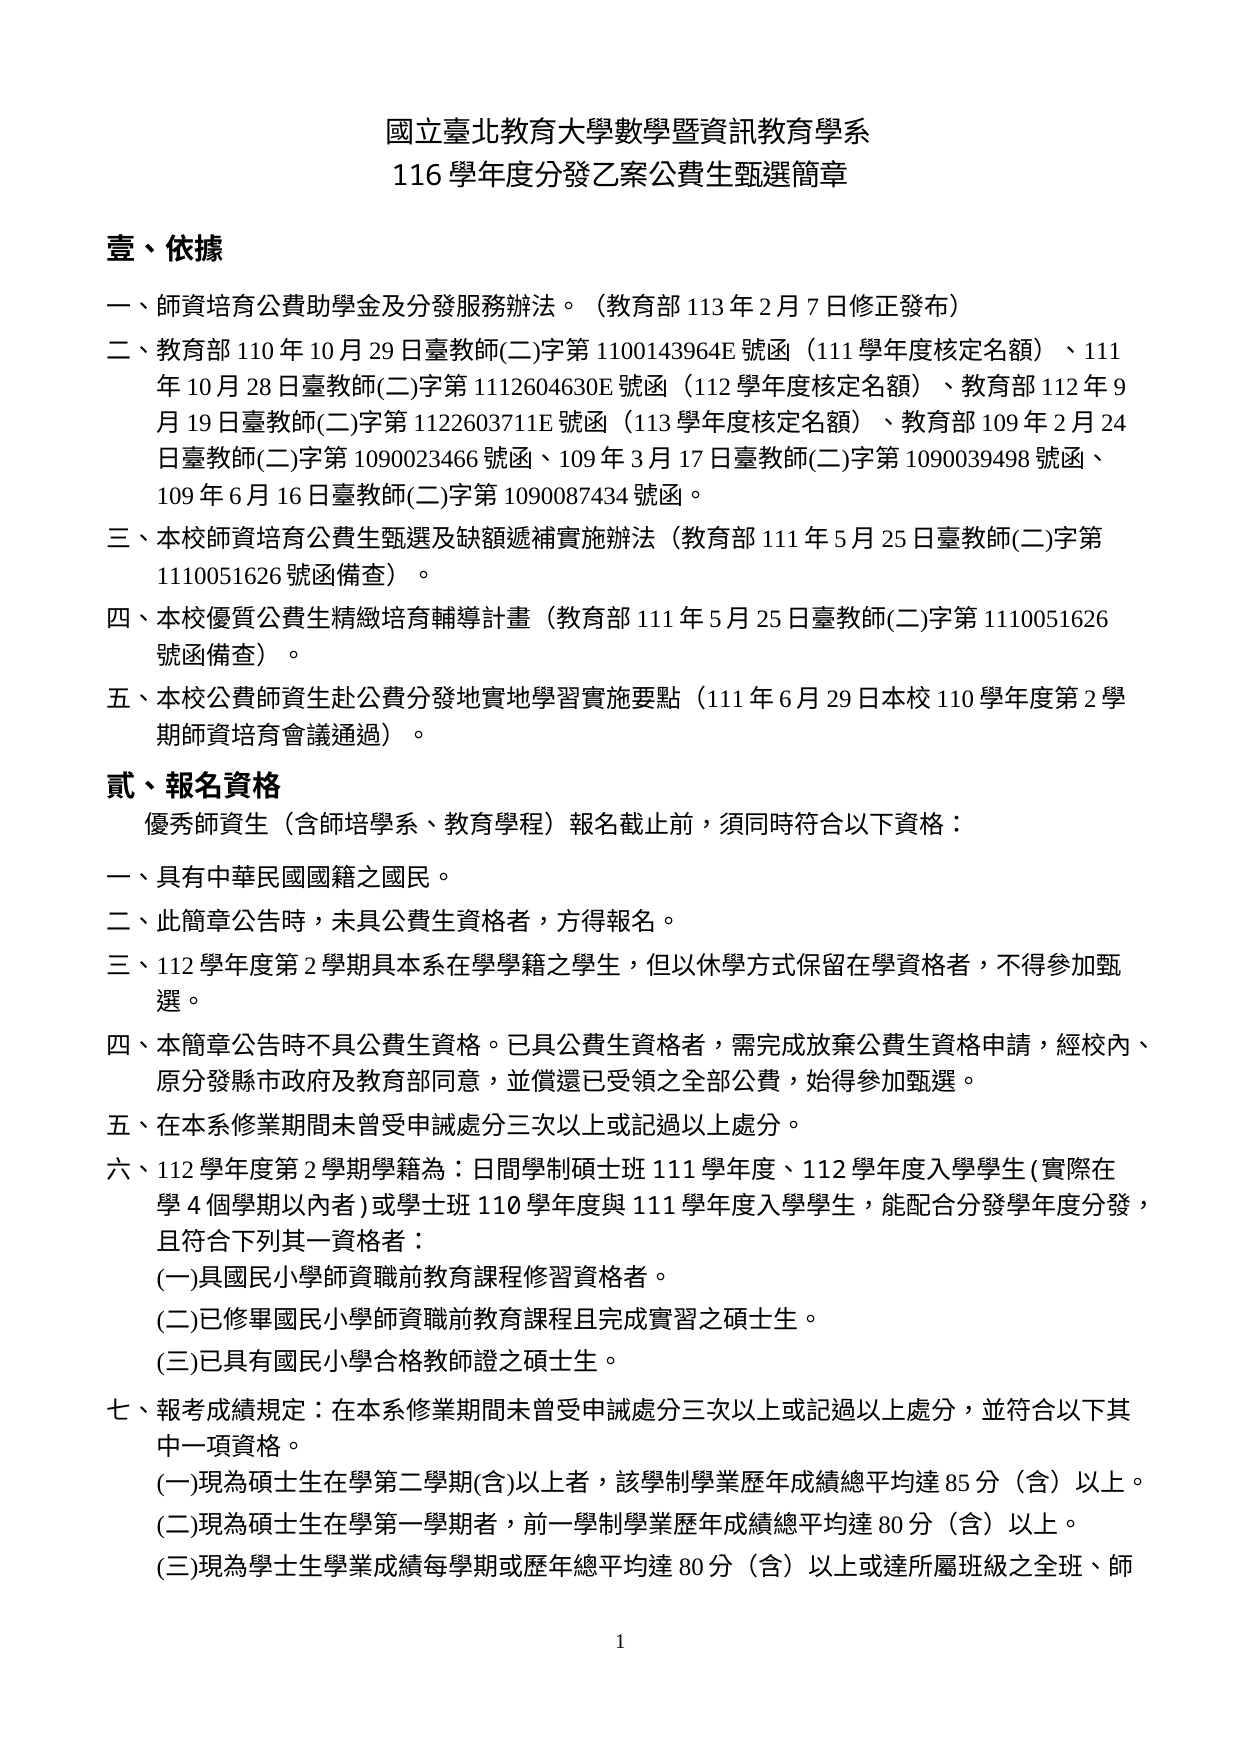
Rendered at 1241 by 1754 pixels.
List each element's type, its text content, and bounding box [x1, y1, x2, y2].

text 六、112學年度第2學期學籍為：日間學制碩士班111學年度、112學年度入學學生(實際在學4個學期以內者)或學士班110學年度與111學年度入學學生，能配合分發學年度分發，且符合下列其一資格者： [106, 1149, 1134, 1258]
text 三、本校師資培育公費生甄選及缺額遞補實施辦法（教育部111年5月25日臺教師(二)字第1110051626號函備查）。 [106, 519, 1134, 591]
text 國立臺北教育大學數學暨資訊教育學系 [106, 109, 1134, 151]
text (二)現為碩士生在學第一學期者，前一學制學業歷年成績總平均達80分（含）以上。 [156, 1504, 1134, 1541]
text 一、具有中華民國國籍之國民。 [106, 858, 1134, 894]
text 三、112學年度第2學期具本系在學學籍之學生，但以休學方式保留在學資格者，不得參加甄選。 [106, 945, 1134, 1018]
text 四、本簡章公告時不具公費生資格。已具公費生資格者，需完成放棄公費生資格申請，經校內、原分發縣市政府及教育部同意，並償還已受領之全部公費，始得參加甄選。 [106, 1025, 1134, 1098]
text 一、師資培育公費助學金及分發服務辦法。（教育部113年2月7日修正發布） [106, 286, 1134, 323]
text (三)已具有國民小學合格教師證之碩士生。 [156, 1341, 1134, 1377]
text 五、在本系修業期間未曾受申誡處分三次以上或記過以上處分。 [106, 1105, 1134, 1142]
subtitle 壹、依據 [106, 225, 1134, 268]
text (三)現為學士生學業成績每學期或歷年總平均達80分（含）以上或達所屬班級之全班、師 [156, 1546, 1134, 1582]
text 二、教育部110年10月29日臺教師(二)字第1100143964E號函（111學年度核定名額）、111年10月28日臺教師(二)字第1112604630E號函（112學年度核定名額）、教育部112年9月19日臺教師(二)字第1122603711E號函（113學年度核定名額）、教育部109年2月24日臺教師(二)字第1090023466號函、109年3月17日臺教師(二)字第1090039498號函、109年6月16日臺教師(二)字第1090087434號函。 [106, 330, 1134, 511]
text (二)已修畢國民小學師資職前教育課程且完成實習之碩士生。 [156, 1299, 1134, 1336]
subtitle 貳、報名資格 [106, 763, 1134, 805]
text 二、此簡章公告時，未具公費生資格者，方得報名。 [106, 902, 1134, 938]
text (一)具國民小學師資職前教育課程修習資格者。 [156, 1258, 1134, 1294]
text 優秀師資生（含師培學系、教育學程）報名截止前，須同時符合以下資格： [144, 805, 1134, 841]
text 四、本校優質公費生精緻培育輔導計畫（教育部111年5月25日臺教師(二)字第1110051626號函備查）。 [106, 599, 1134, 671]
text (一)現為碩士生在學第二學期(含)以上者，該學制學業歷年成績總平均達85分（含）以上。 [156, 1463, 1134, 1499]
text 116學年度分發乙案公費生甄選簡章 [106, 151, 1134, 194]
text 七、報考成績規定：在本系修業期間未曾受申誡處分三次以上或記過以上處分，並符合以下其中一項資格。 [106, 1390, 1134, 1463]
text 五、本校公費師資生赴公費分發地實地學習實施要點（111年6月29日本校110學年度第2學期師資培育會議通過）。 [106, 679, 1134, 751]
